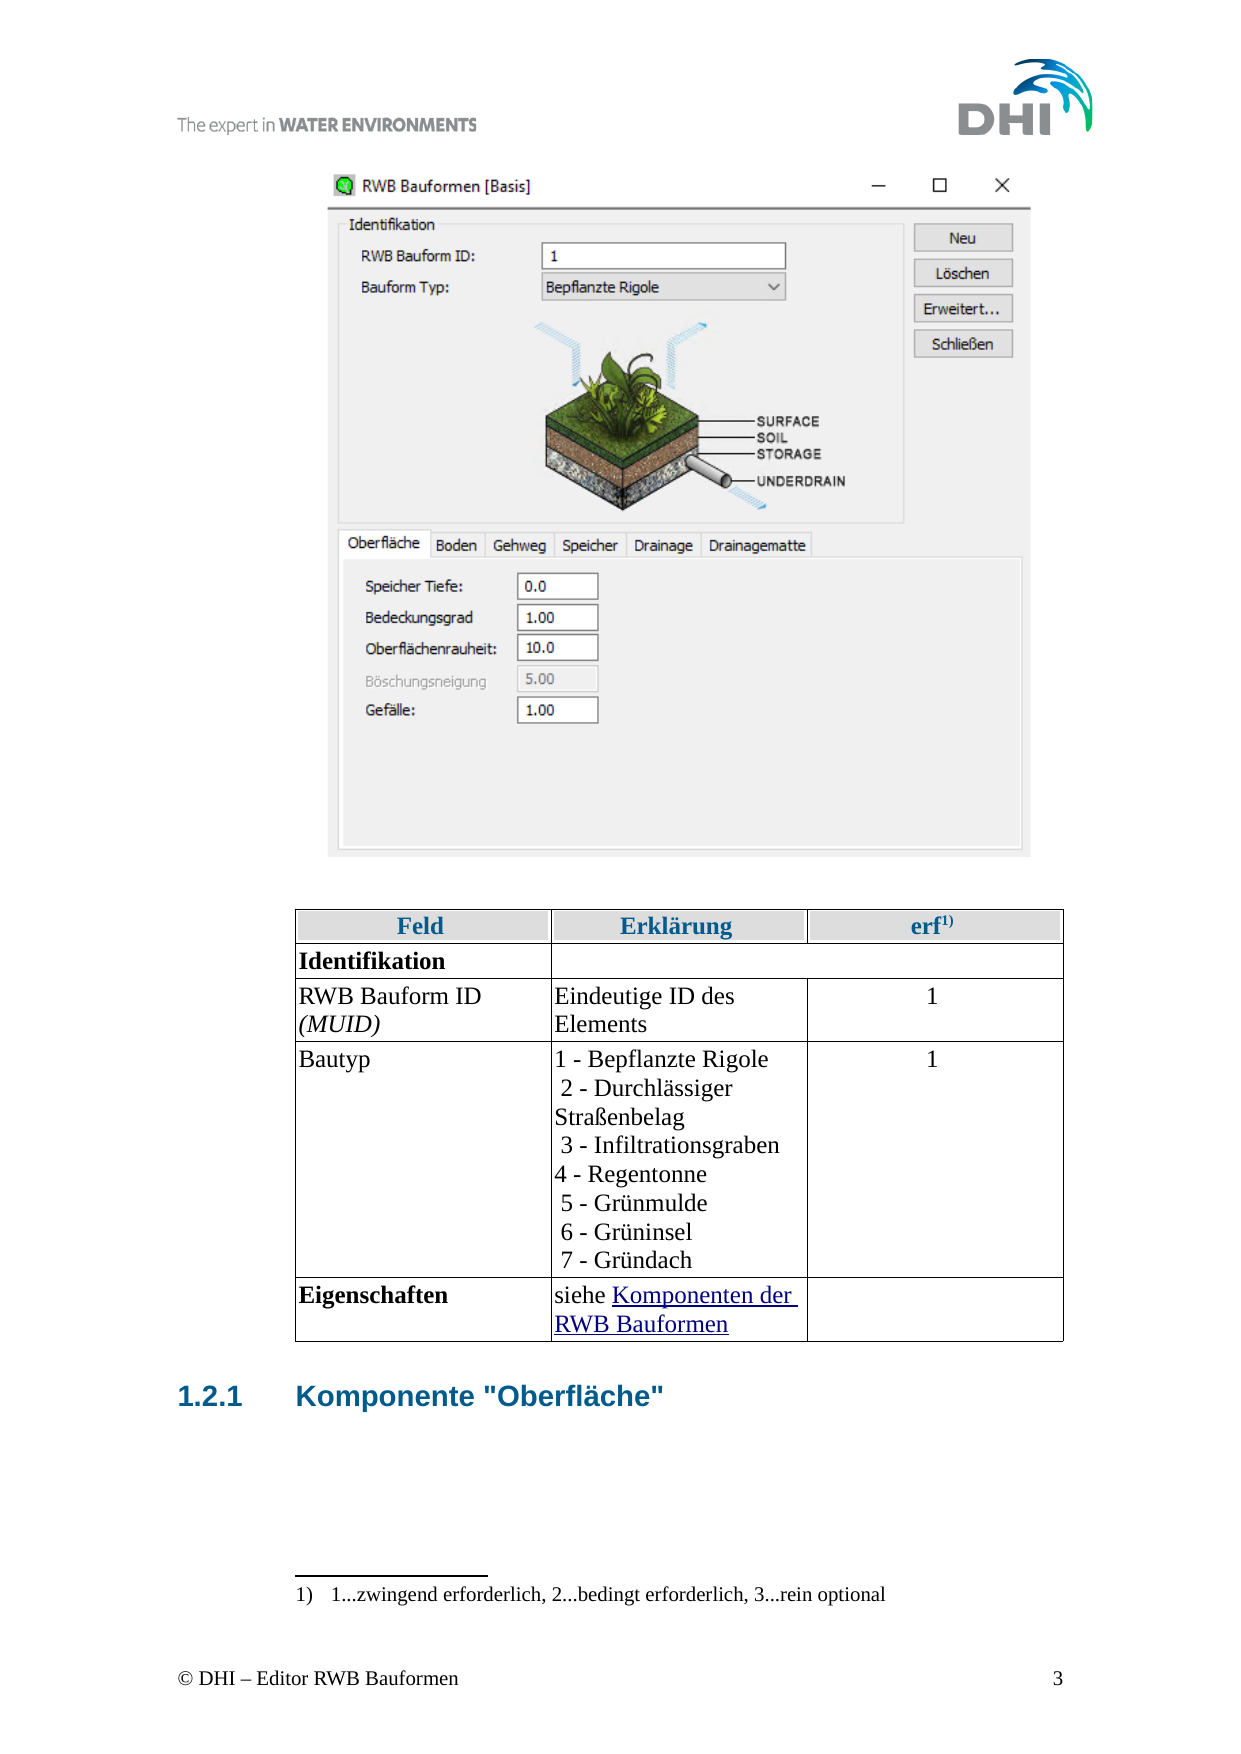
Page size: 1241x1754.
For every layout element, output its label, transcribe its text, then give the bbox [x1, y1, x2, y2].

picture [177, 117, 477, 135]
table_cell 1 - Bepflanzte Rigole 2 - Durchlässiger Straßenbelag 3 - Infiltrationsgraben 4 - Regentonne 5 - Grünmulde 6 - Grüninsel 7 - Gründach [552, 1042, 807, 1277]
picture [327, 169, 1031, 857]
table_cell 1 [808, 979, 1063, 1041]
table_cell Eindeutige ID des Elements [552, 979, 807, 1041]
table_cell Bautyp [296, 1042, 551, 1277]
table_cell RWB Bauform ID (MUID) [296, 979, 551, 1041]
picture [958, 59, 1093, 135]
table_cell [552, 944, 1063, 978]
table_cell 1 [808, 1042, 1063, 1277]
table_header Feld [296, 910, 551, 943]
table_header Erklärung [552, 910, 807, 943]
subtitle Komponente "Oberfläche" [177, 1379, 1063, 1413]
table_cell Eigenschaften [296, 1278, 551, 1341]
table_cell [808, 1278, 1063, 1341]
table_cell Identifikation [296, 944, 551, 978]
table_cell siehe Komponenten der RWB Bauformen [552, 1278, 807, 1341]
table_header erf [808, 910, 1063, 943]
